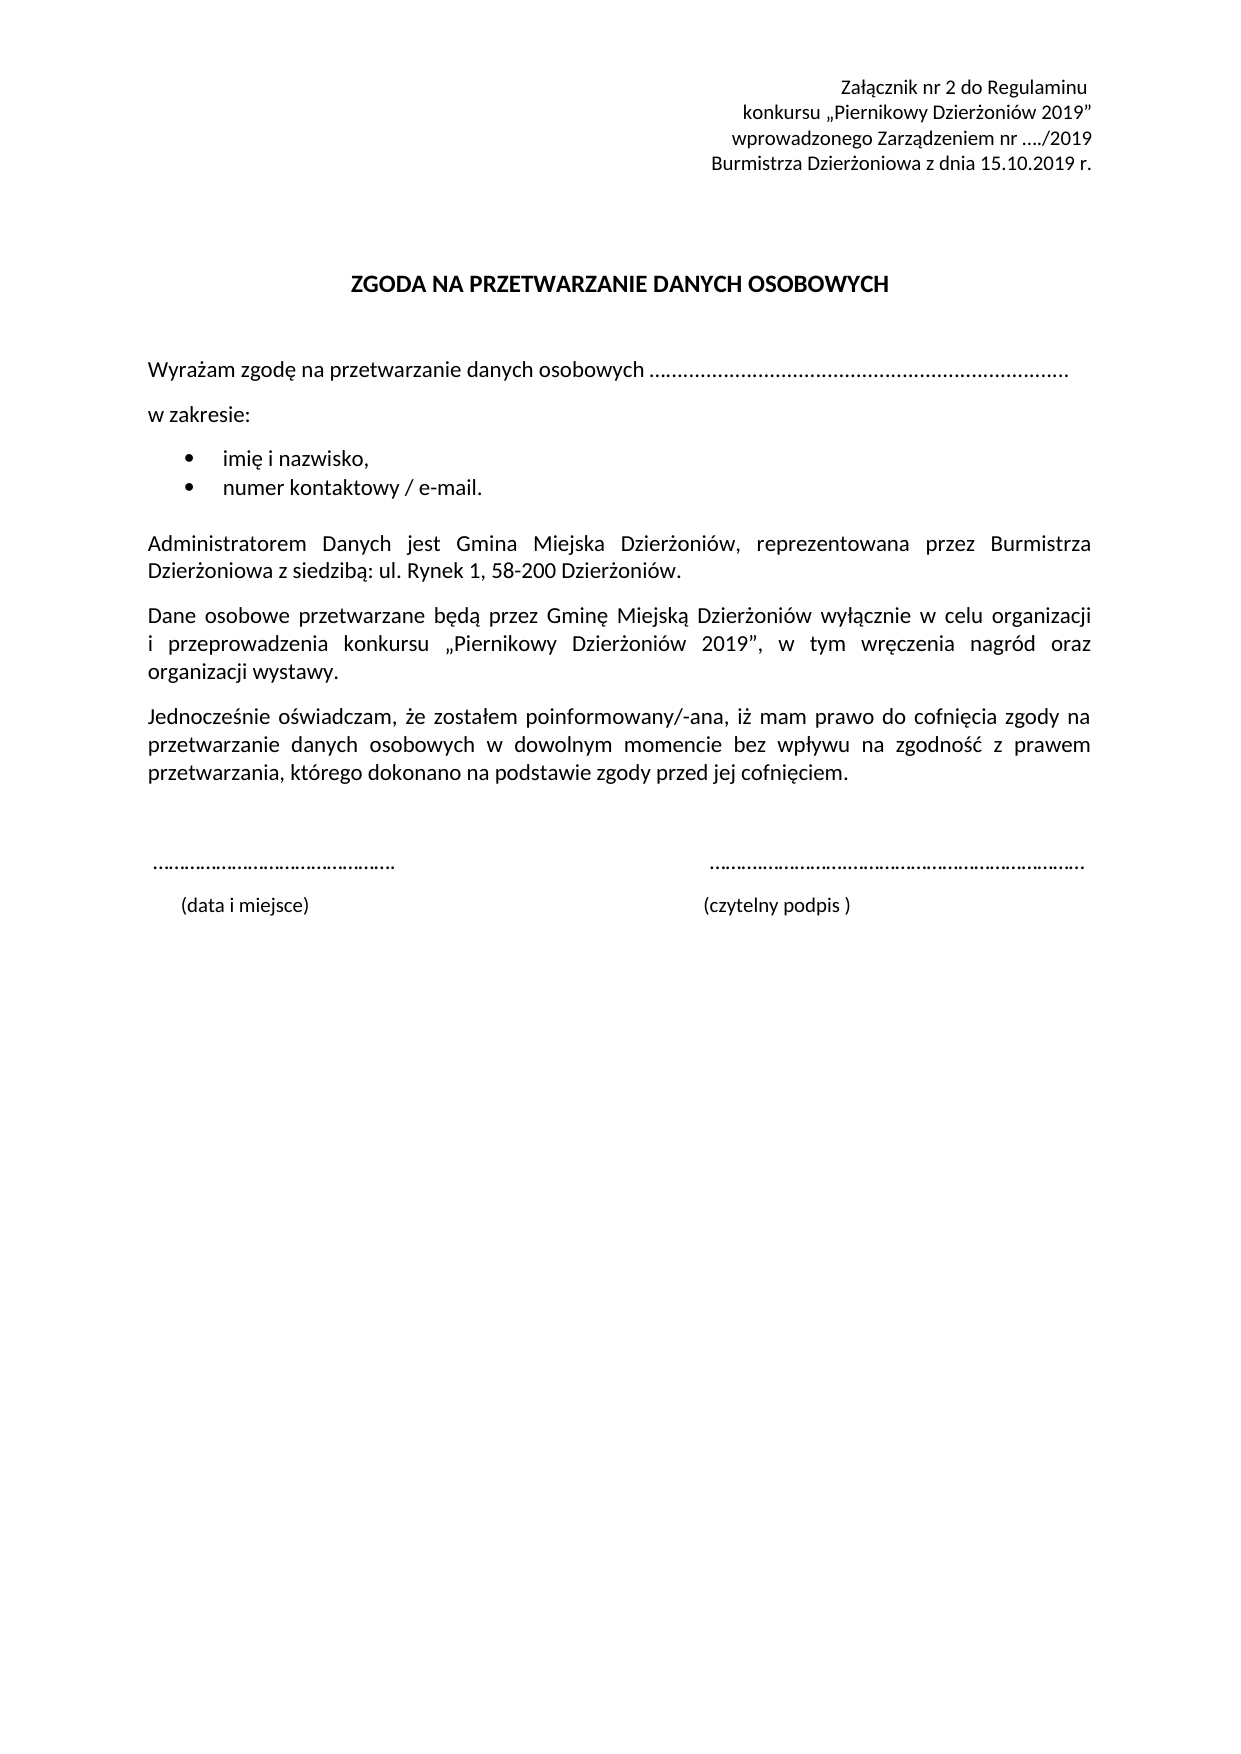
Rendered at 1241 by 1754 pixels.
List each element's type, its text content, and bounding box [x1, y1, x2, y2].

text Jednocześnie oświadczam, że zostałem poinformowany/-ana, iż mam prawo do cofnięcia zgody na przetwarzanie danych osobowych w dowolnym momencie bez wpływu na zgodność z prawem przetwarzania, którego dokonano na podstawie zgody przed jej cofnięciem. [148, 702, 1092, 786]
text Administratorem Danych jest Gmina Miejska Dzierżoniów, reprezentowana przez Burmistrza Dzierżoniowa z siedzibą: ul. Rynek 1, 58-200 Dzierżoniów. [148, 529, 1092, 585]
text w zakresie: [148, 400, 1092, 428]
text Dane osobowe przetwarzane będą przez Gminę Miejską Dzierżoniów wyłącznie w celu organizacji i przeprowadzenia konkursu „Piernikowy Dzierżoniów 2019”, w tym wręczenia nagród oraz organizacji wystawy. [148, 601, 1092, 685]
list numer kontaktowy / e-mail. [185, 473, 1092, 501]
text (data i miejsce) (czytelny podpis ) [148, 892, 1092, 918]
text ………………………………………. ……….…………….……………………………………… [148, 847, 1092, 876]
list imię i nazwisko, [185, 444, 1092, 473]
text Wyrażam zgodę na przetwarzanie danych osobowych …...................................................................... [148, 355, 1092, 383]
text ZGODA NA PRZETWARZANIE DANYCH OSOBOWYCH [148, 269, 1092, 299]
